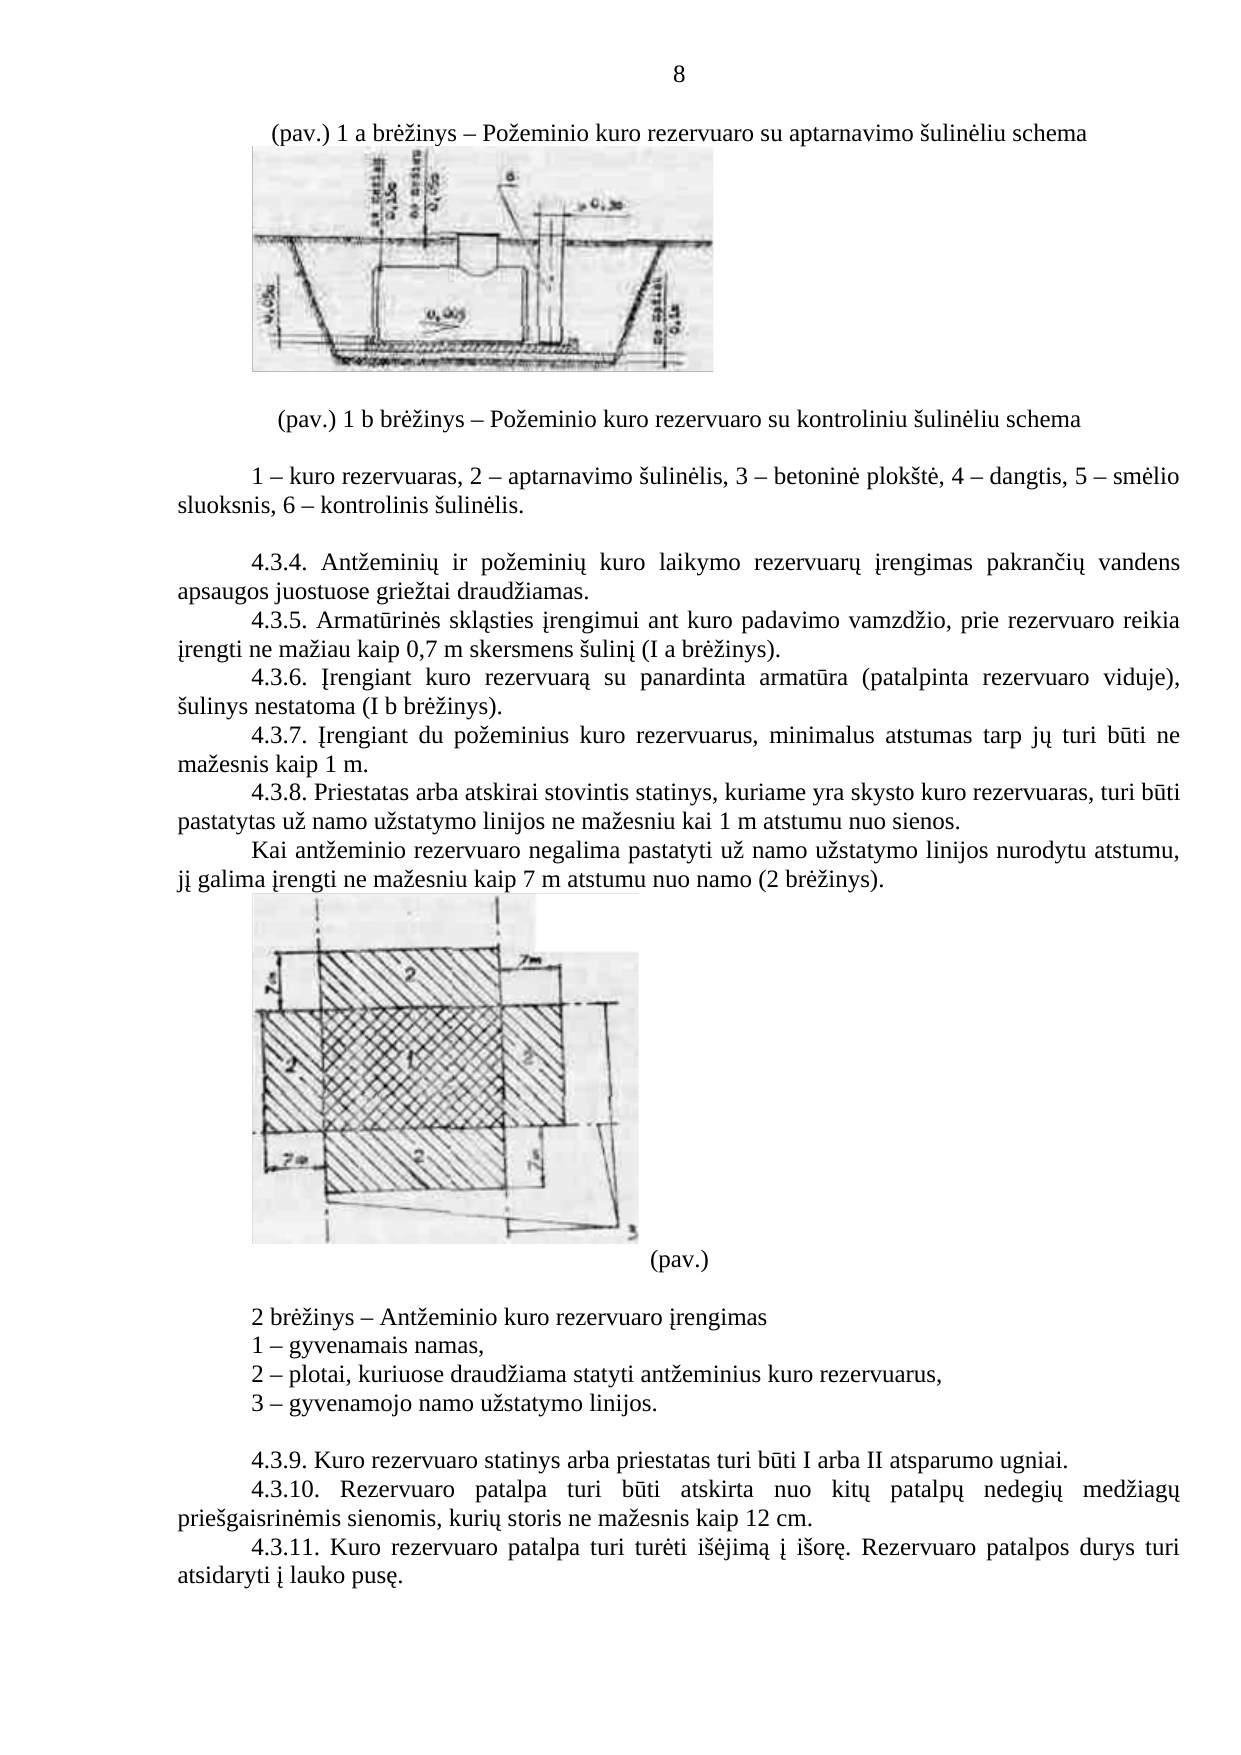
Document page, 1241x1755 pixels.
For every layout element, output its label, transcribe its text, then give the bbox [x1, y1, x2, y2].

text 4.3.9. Kuro rezervuaro statinys arba priestatas turi būti I arba II atsparumo ugniai. [177, 1445, 1181, 1474]
text 1 – gyvenamais namas, [177, 1330, 1181, 1359]
text (pav.) 1 a brėžinys – Požeminio kuro rezervuaro su aptarnavimo šulinėliu schema [177, 118, 1181, 147]
text 4.3.10. Rezervuaro patalpa turi būti atskirta nuo kitų patalpų nedegių medžiagų priešgaisrinėmis sienomis, kurių storis ne mažesnis kaip 12 cm. [177, 1474, 1181, 1532]
text 4.3.5. Armatūrinės skląsties įrengimui ant kuro padavimo vamzdžio, prie rezervuaro reikia įrengti ne mažiau kaip 0,7 m skersmens šulinį (I a brėžinys). [177, 605, 1181, 662]
text 3 – gyvenamojo namo užstatymo linijos. [177, 1388, 1181, 1417]
text 4.3.8. Priestatas arba atskirai stovintis statinys, kuriame yra skysto kuro rezervuaras, turi būti pastatytas už namo užstatymo linijos ne mažesniu kai 1 m atstumu nuo sienos. [177, 777, 1181, 835]
text Kai antžeminio rezervuaro negalima pastatyti už namo užstatymo linijos nurodytu atstumu, jį galima įrengti ne mažesniu kaip 7 m atstumu nuo namo (2 brėžinys). [177, 835, 1181, 892]
text (pav.) [177, 1244, 1181, 1273]
text 4.3.7. Įrengiant du požeminius kuro rezervuarus, minimalus atstumas tarp jų turi būti ne mažesnis kaip 1 m. [177, 720, 1181, 777]
text 1 – kuro rezervuaras, 2 – aptarnavimo šulinėlis, 3 – betoninė plokštė, 4 – dangtis, 5 – smėlio sluoksnis, 6 – kontrolinis šulinėlis. [177, 461, 1181, 519]
text (pav.) 1 b brėžinys – Požeminio kuro rezervuaro su kontroliniu šulinėliu schema [177, 404, 1181, 432]
text 2 brėžinys – Antžeminio kuro rezervuaro įrengimas [177, 1302, 1181, 1330]
text 4.3.11. Kuro rezervuaro patalpa turi turėti išėjimą į išorę. Rezervuaro patalpos durys turi atsidaryti į lauko pusę. [177, 1532, 1181, 1589]
text 4.3.6. Įrengiant kuro rezervuarą su panardinta armatūra (patalpinta rezervuaro viduje), šulinys nestatoma (I b brėžinys). [177, 662, 1181, 720]
text 4.3.4. Antžeminių ir požeminių kuro laikymo rezervuarų įrengimas pakrančių vandens apsaugos juostuose griežtai draudžiamas. [177, 547, 1181, 605]
text 2 – plotai, kuriuose draudžiama statyti antžeminius kuro rezervuarus, [177, 1359, 1181, 1388]
